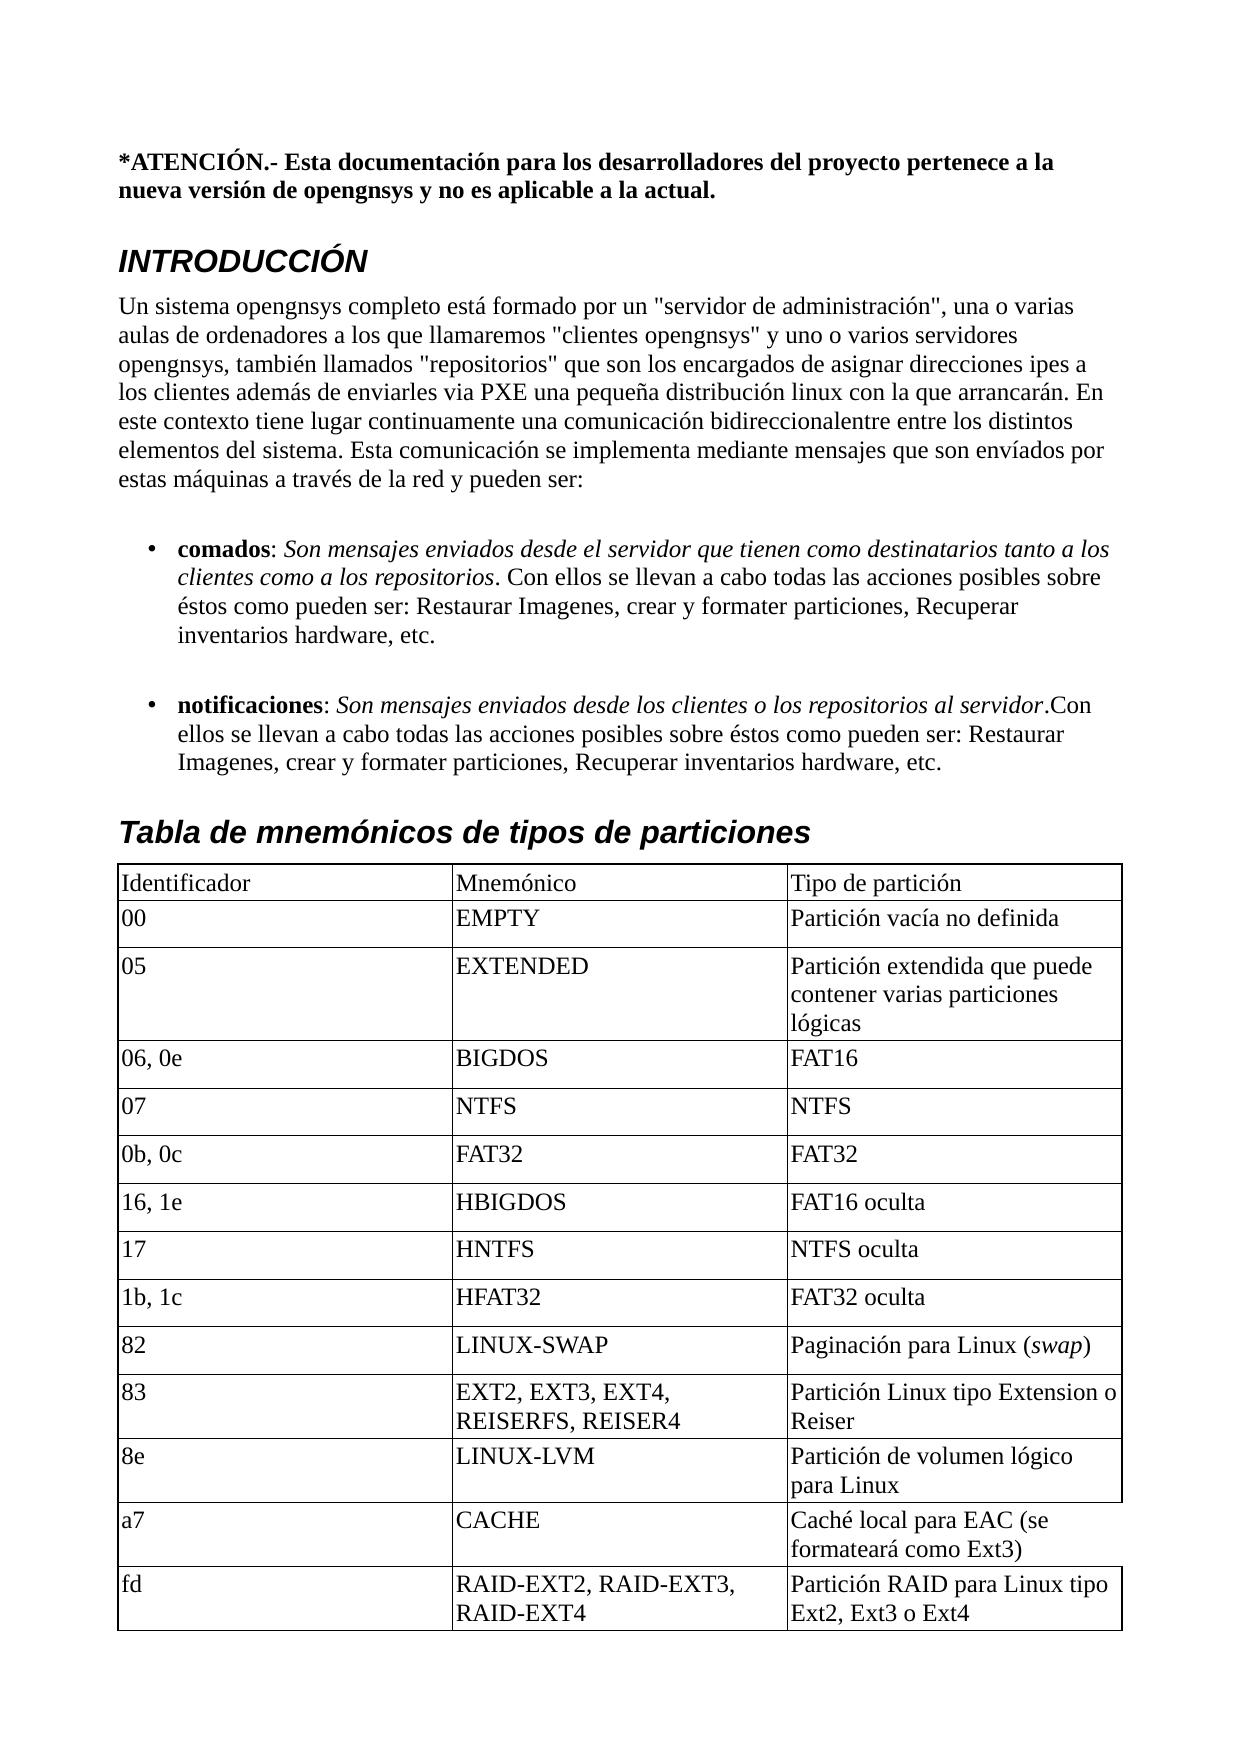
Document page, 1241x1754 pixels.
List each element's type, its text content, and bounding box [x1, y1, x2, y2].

table_cell LINUX-LVM [453, 1439, 787, 1502]
table_cell EMPTY [453, 901, 787, 947]
table_cell Partición vacía no definida [788, 901, 1121, 947]
table_cell 82 [119, 1327, 452, 1374]
table_cell 00 [119, 901, 452, 947]
text Un sistema opengnsys completo está formado por un "servidor de administración", una o varias aulas de ordenadores a los que llamaremos "clientes opengnsys" y uno o varios servidores opengnsys, también llamados "repositorios" que son los encargados de asignar direcciones ipes a los clientes además de enviarles via PXE una pequeña distribución linux con la que arrancarán. En este contexto tiene lugar continuamente una comunicación bidireccionalentre entre los distintos elementos del sistema. Esta comunicación se implementa mediante mensajes que son envíados por estas máquinas a través de la red y pueden ser: [118, 291, 1122, 521]
list notificaciones: Son mensajes enviados desde los clientes o los repositorios al servidor.Con ellos se llevan a cabo todas las acciones posibles sobre éstos como pueden ser: Restaurar Imagenes, crear y formater particiones, Recuperar inventarios hardware, etc. [148, 690, 1122, 776]
table_cell Partición Linux tipo Extension o Reiser [788, 1375, 1121, 1438]
table_cell FAT16 [788, 1041, 1121, 1088]
table_cell EXT2, EXT3, EXT4, REISERFS, REISER4 [453, 1375, 787, 1438]
table_cell Paginación para Linux (swap) [788, 1327, 1121, 1374]
table_cell Partición de volumen lógico para Linux [788, 1439, 1121, 1502]
table_cell 83 [119, 1375, 452, 1438]
subtitle Tabla de mnemónicos de tipos de particiones [118, 814, 1122, 851]
table_header Tipo de partición [788, 865, 1121, 899]
table_cell 05 [119, 948, 452, 1040]
table_header Identificador [119, 865, 452, 899]
table_cell CACHE [453, 1503, 787, 1566]
table_cell NTFS [788, 1089, 1121, 1135]
subtitle INTRODUCCIÓN [118, 242, 1122, 279]
table_cell 17 [119, 1232, 452, 1278]
table_cell FAT32 [453, 1136, 787, 1183]
table_cell 07 [119, 1089, 452, 1135]
table_cell 1b, 1c [119, 1280, 452, 1326]
table_cell 06, 0e [119, 1041, 452, 1088]
table_cell RAID-EXT2, RAID-EXT3, RAID-EXT4 [453, 1567, 787, 1630]
table_cell FAT32 [788, 1136, 1121, 1183]
table_cell fd [119, 1567, 452, 1630]
table_cell HBIGDOS [453, 1184, 787, 1231]
table_cell NTFS oculta [788, 1232, 1121, 1278]
table_cell BIGDOS [453, 1041, 787, 1088]
table_cell NTFS [453, 1089, 787, 1135]
table_cell Caché local para EAC (se formateará como Ext3) [788, 1503, 1122, 1566]
list comados: Son mensajes enviados desde el servidor que tienen como destinatarios tanto a los clientes como a los repositorios. Con ellos se llevan a cabo todas las acciones posibles sobre éstos como pueden ser: Restaurar Imagenes, crear y formater particiones, Recuperar inventarios hardware, etc. [148, 534, 1122, 677]
table_header Mnemónico [453, 865, 787, 899]
table_cell LINUX-SWAP [453, 1327, 787, 1374]
table_cell EXTENDED [453, 948, 787, 1040]
table_cell a7 [119, 1503, 452, 1566]
table_cell HNTFS [453, 1232, 787, 1278]
table_cell HFAT32 [453, 1280, 787, 1326]
table_cell FAT32 oculta [788, 1280, 1121, 1326]
text *ATENCIÓN.- Esta documentación para los desarrolladores del proyecto pertenece a la nueva versión de opengnsys y no es aplicable a la actual. [118, 147, 1122, 204]
table_cell FAT16 oculta [788, 1184, 1121, 1231]
table_cell 16, 1e [119, 1184, 452, 1231]
table_cell Partición extendida que puede contener varias particiones lógicas [788, 948, 1121, 1040]
table_cell 0b, 0c [119, 1136, 452, 1183]
table_cell 8e [119, 1439, 452, 1502]
table_cell Partición RAID para Linux tipo Ext2, Ext3 o Ext4 [788, 1567, 1121, 1630]
